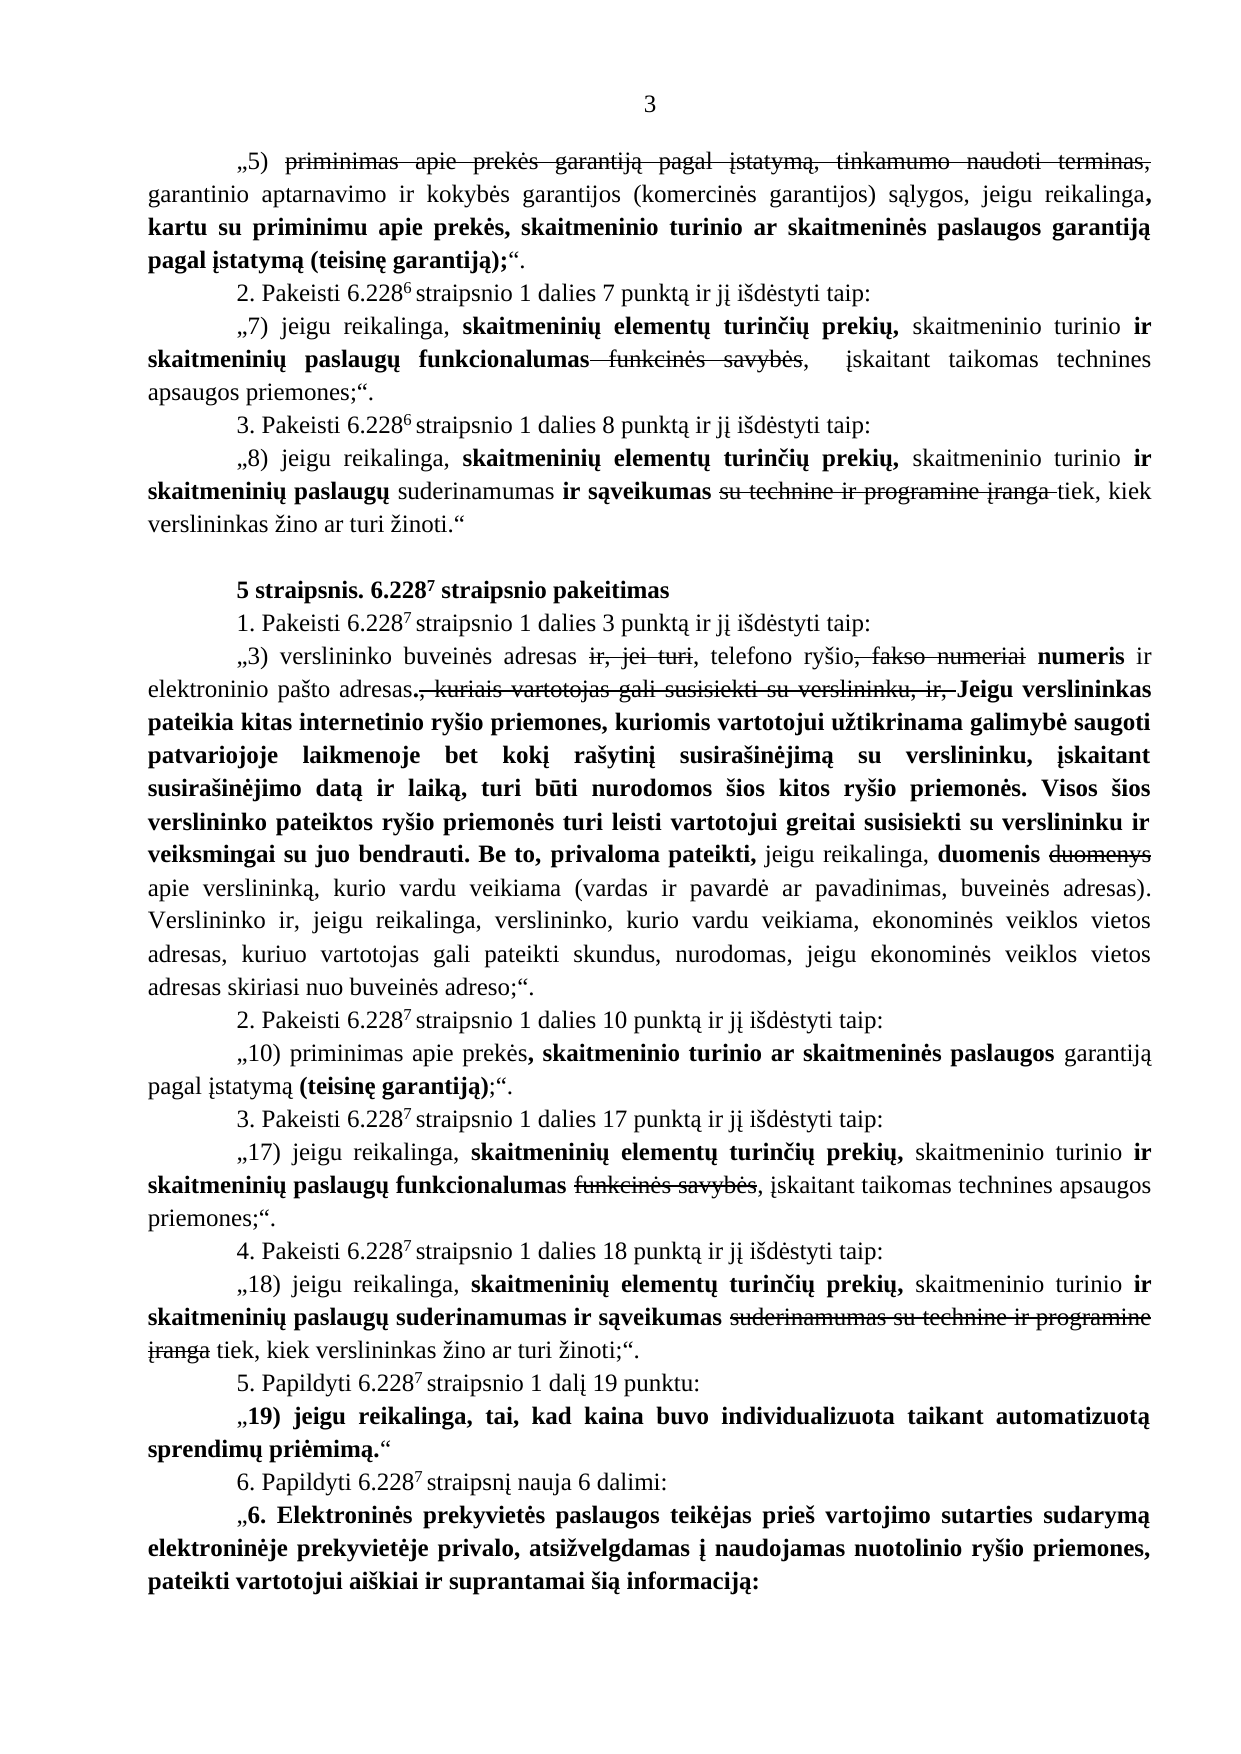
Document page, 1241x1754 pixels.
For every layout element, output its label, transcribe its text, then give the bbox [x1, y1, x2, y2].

text 2. Pakeisti 6.2287 straipsnio 1 dalies 10 punktą ir jį išdėstyti taip: [148, 1005, 1152, 1033]
text 6. Papildyti 6.2287 straipsnį nauja 6 dalimi: [148, 1467, 1152, 1496]
text „6. Elektroninės prekyvietės paslaugos teikėjas prieš vartojimo sutarties sudarymą elektroninėje prekyvietėje privalo, atsižvelgdamas į naudojamas nuotolinio ryšio priemones, pateikti vartotojui aiškiai ir suprantamai šią informaciją: [148, 1500, 1152, 1595]
text „10) priminimas apie prekės, skaitmeninio turinio ar skaitmeninės paslaugos garantiją pagal įstatymą (teisinę garantiją);“. [148, 1038, 1152, 1099]
text 5. Papildyti 6.2287 straipsnio 1 dalį 19 punktu: [148, 1368, 1152, 1397]
text 2. Pakeisti 6.2286 straipsnio 1 dalies 7 punktą ir jį išdėstyti taip: [148, 278, 1152, 307]
text „17) jeigu reikalinga, skaitmeninių elementų turinčių prekių, skaitmeninio turinio ir skaitmeninių paslaugų funkcionalumas funkcinės savybės, įskaitant taikomas technines apsaugos priemones;“. [148, 1137, 1152, 1232]
text „5) priminimas apie prekės garantiją pagal įstatymą, tinkamumo naudoti terminas, garantinio aptarnavimo ir kokybės garantijos (komercinės garantijos) sąlygos, jeigu reikalinga, kartu su priminimu apie prekės, skaitmeninio turinio ar skaitmeninės paslaugos garantiją pagal įstatymą (teisinę garantiją);“. [148, 146, 1152, 274]
text „3) verslininko buveinės adresas ir, jei turi, telefono ryšio, fakso numeriai numeris ir elektroninio pašto adresas., kuriais vartotojas gali susisiekti su verslininku, ir, Jeigu verslininkas pateikia kitas internetinio ryšio priemones, kuriomis vartotojui užtikrinama galimybė saugoti patvariojoje laikmenoje bet kokį rašytinį susirašinėjimą su verslininku, įskaitant susirašinėjimo datą ir laiką, turi būti nurodomos šios kitos ryšio priemonės. Visos šios verslininko pateiktos ryšio priemonės turi leisti vartotojui greitai susisiekti su verslininku ir veiksmingai su juo bendrauti. Be to, privaloma pateikti, jeigu reikalinga, duomenis duomenys apie verslininką, kurio vardu veikiama (vardas ir pavardė ar pavadinimas, buveinės adresas). Verslininko ir, jeigu reikalinga, verslininko, kurio vardu veikiama, ekonominės veiklos vietos adresas, kuriuo vartotojas gali pateikti skundus, nurodomas, jeigu ekonominės veiklos vietos adresas skiriasi nuo buveinės adreso;“. [148, 641, 1152, 1000]
text „18) jeigu reikalinga, skaitmeninių elementų turinčių prekių, skaitmeninio turinio ir skaitmeninių paslaugų suderinamumas ir sąveikumas suderinamumas su technine ir programine įranga tiek, kiek verslininkas žino ar turi žinoti;“. [148, 1269, 1152, 1364]
text „8) jeigu reikalinga, skaitmeninių elementų turinčių prekių, skaitmeninio turinio ir skaitmeninių paslaugų suderinamumas ir sąveikumas su technine ir programine įranga tiek, kiek verslininkas žino ar turi žinoti.“ [148, 443, 1152, 538]
text „7) jeigu reikalinga, skaitmeninių elementų turinčių prekių, skaitmeninio turinio ir skaitmeninių paslaugų funkcionalumas funkcinės savybės, įskaitant taikomas technines apsaugos priemones;“. [148, 311, 1152, 406]
text 5 straipsnis. 6.2287 straipsnio pakeitimas [148, 575, 1152, 604]
text 3. Pakeisti 6.2286 straipsnio 1 dalies 8 punktą ir jį išdėstyti taip: [148, 410, 1152, 439]
text 1. Pakeisti 6.2287 straipsnio 1 dalies 3 punktą ir jį išdėstyti taip: [148, 608, 1152, 637]
text 3. Pakeisti 6.2287 straipsnio 1 dalies 17 punktą ir jį išdėstyti taip: [148, 1104, 1152, 1132]
text „19) jeigu reikalinga, tai, kad kaina buvo individualizuota taikant automatizuotą sprendimų priėmimą.“ [148, 1401, 1152, 1463]
text 4. Pakeisti 6.2287 straipsnio 1 dalies 18 punktą ir jį išdėstyti taip: [148, 1236, 1152, 1264]
